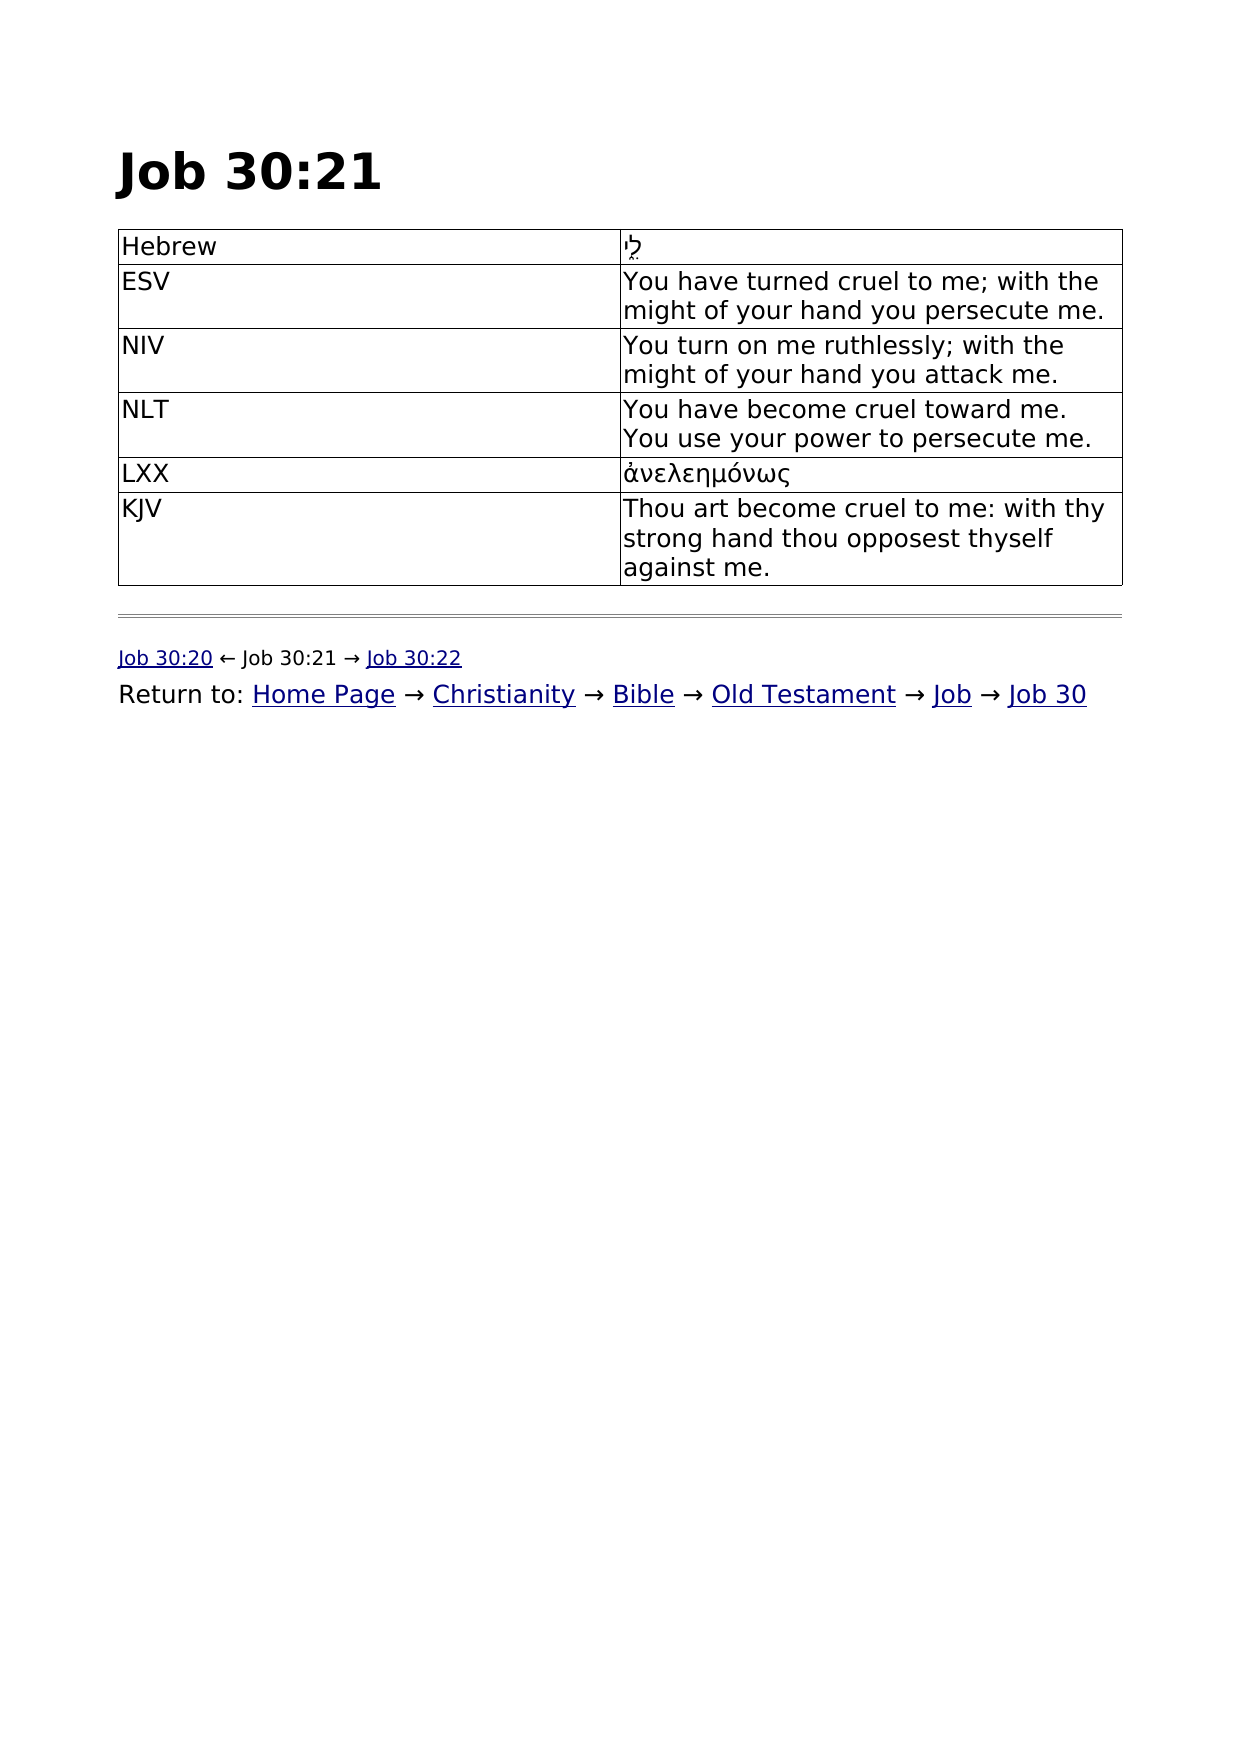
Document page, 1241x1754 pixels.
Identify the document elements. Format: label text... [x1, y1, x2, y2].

table_cell KJV [119, 493, 620, 585]
table_cell ESV [119, 265, 620, 328]
table_cell Thou art become cruel to me: with thy strong hand thou opposest thyself against me. [621, 493, 1122, 585]
table_header לִ֑י [621, 230, 1122, 264]
table_cell NLT [119, 393, 620, 457]
table_cell You have turned cruel to me; with the might of your hand you persecute me. [621, 265, 1122, 328]
table_cell NIV [119, 329, 620, 392]
table_cell ἀνελεημόνως [621, 458, 1122, 492]
table_cell You have become cruel toward me. You use your power to persecute me. [621, 393, 1122, 457]
table_header Hebrew [119, 230, 620, 264]
text Job 30:20 ← Job 30:21 → Job 30:22 [118, 646, 1122, 680]
subtitle Job 30:21 [118, 143, 1122, 201]
text Return to: Home Page → Christianity → Bible → Old Testament → Job → Job 30 [118, 680, 1122, 709]
table_cell You turn on me ruthlessly; with the might of your hand you attack me. [621, 329, 1122, 392]
table_cell LXX [119, 458, 620, 492]
